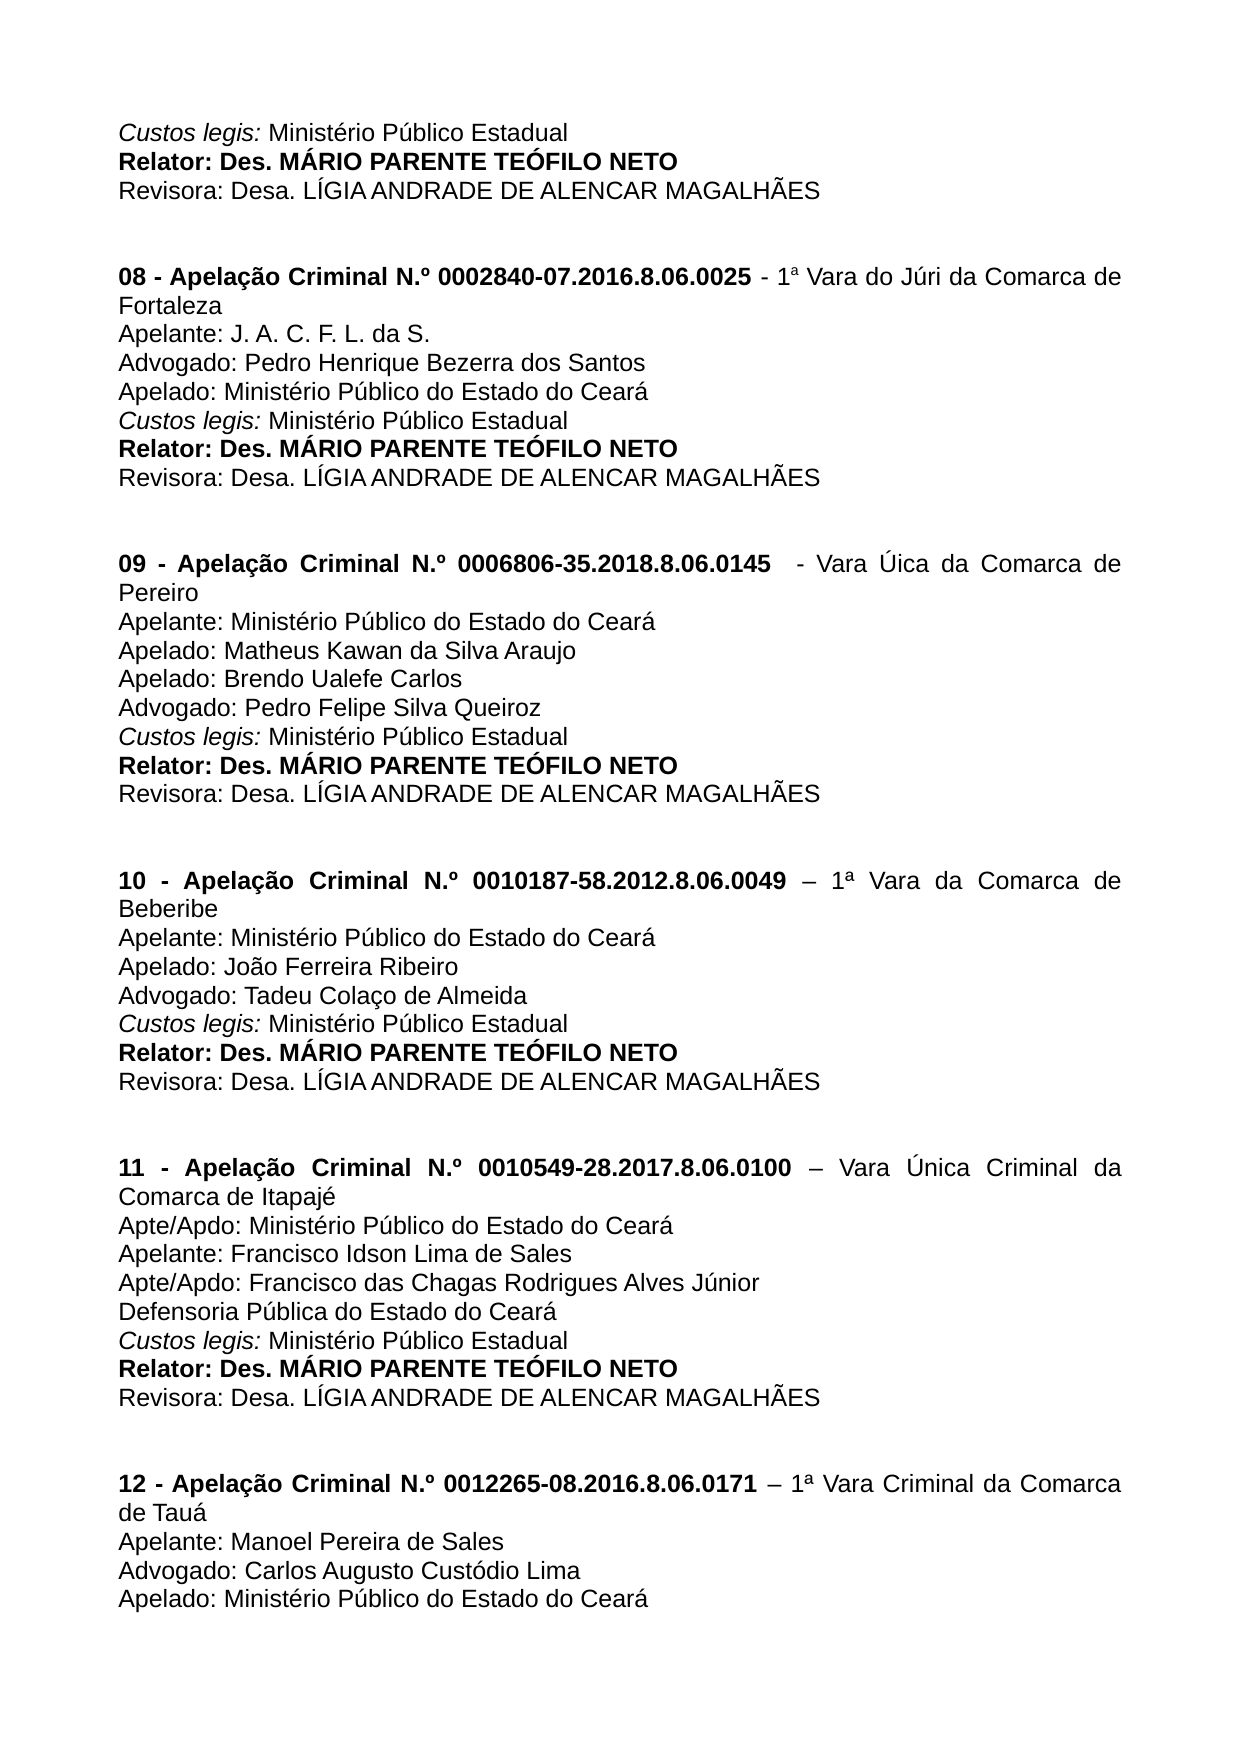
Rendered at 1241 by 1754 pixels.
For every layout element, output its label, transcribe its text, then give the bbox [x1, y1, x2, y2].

text 11 - Apelação Criminal N.º 0010549-28.2017.8.06.0100 – Vara Única Criminal da Comarca de Itapajé [118, 1153, 1122, 1211]
text Revisora: Desa. LÍGIA ANDRADE DE ALENCAR MAGALHÃES [118, 176, 1122, 204]
text 08 - Apelação Criminal N.º 0002840-07.2016.8.06.0025 - 1a Vara do Júri da Comarca de Fortaleza [118, 262, 1122, 319]
text Apelante: Manoel Pereira de Sales [118, 1527, 1122, 1556]
text Custos legis: Ministério Público Estadual [118, 1326, 1122, 1354]
text Apelante: J. A. C. F. L. da S. [118, 319, 1122, 348]
text 09 - Apelação Criminal N.º 0006806-35.2018.8.06.0145 - Vara Úica da Comarca de Pereiro [118, 549, 1122, 607]
text Custos legis: Ministério Público Estadual [118, 722, 1122, 751]
text Revisora: Desa. LÍGIA ANDRADE DE ALENCAR MAGALHÃES [118, 1383, 1122, 1412]
text Custos legis: Ministério Público Estadual [118, 1009, 1122, 1038]
text Advogado: Pedro Henrique Bezerra dos Santos [118, 348, 1122, 377]
text Relator: Des. MÁRIO PARENTE TEÓFILO NETO [118, 147, 1122, 176]
text 12 - Apelação Criminal N.º 0012265-08.2016.8.06.0171 – 1ª Vara Criminal da Comarca de Tauá [118, 1469, 1122, 1527]
text Custos legis: Ministério Público Estadual [118, 406, 1122, 434]
text Apelante: Ministério Público do Estado do Ceará [118, 923, 1122, 952]
text Apte/Apdo: Ministério Público do Estado do Ceará [118, 1211, 1122, 1239]
text Apte/Apdo: Francisco das Chagas Rodrigues Alves Júnior [118, 1268, 1122, 1297]
text Advogado: Pedro Felipe Silva Queiroz [118, 693, 1122, 722]
text Relator: Des. MÁRIO PARENTE TEÓFILO NETO [118, 434, 1122, 463]
text Apelado: Matheus Kawan da Silva Araujo [118, 636, 1122, 664]
text Apelado: Brendo Ualefe Carlos [118, 664, 1122, 693]
text Apelante: Francisco Idson Lima de Sales [118, 1239, 1122, 1268]
text Defensoria Pública do Estado do Ceará [118, 1297, 1122, 1326]
text Revisora: Desa. LÍGIA ANDRADE DE ALENCAR MAGALHÃES [118, 1067, 1122, 1096]
text Apelado: Ministério Público do Estado do Ceará [118, 377, 1122, 406]
text Apelado: Ministério Público do Estado do Ceará [118, 1584, 1122, 1613]
text Revisora: Desa. LÍGIA ANDRADE DE ALENCAR MAGALHÃES [118, 463, 1122, 492]
text Apelado: João Ferreira Ribeiro [118, 952, 1122, 981]
text Relator: Des. MÁRIO PARENTE TEÓFILO NETO [118, 1038, 1122, 1067]
text 10 - Apelação Criminal N.º 0010187-58.2012.8.06.0049 – 1ª Vara da Comarca de Beberibe [118, 866, 1122, 923]
text Revisora: Desa. LÍGIA ANDRADE DE ALENCAR MAGALHÃES [118, 779, 1122, 808]
text Advogado: Tadeu Colaço de Almeida [118, 981, 1122, 1009]
text Apelante: Ministério Público do Estado do Ceará [118, 607, 1122, 636]
text Relator: Des. MÁRIO PARENTE TEÓFILO NETO [118, 1354, 1122, 1383]
text Advogado: Carlos Augusto Custódio Lima [118, 1556, 1122, 1584]
text Relator: Des. MÁRIO PARENTE TEÓFILO NETO [118, 751, 1122, 779]
text Custos legis: Ministério Público Estadual [118, 118, 1122, 147]
